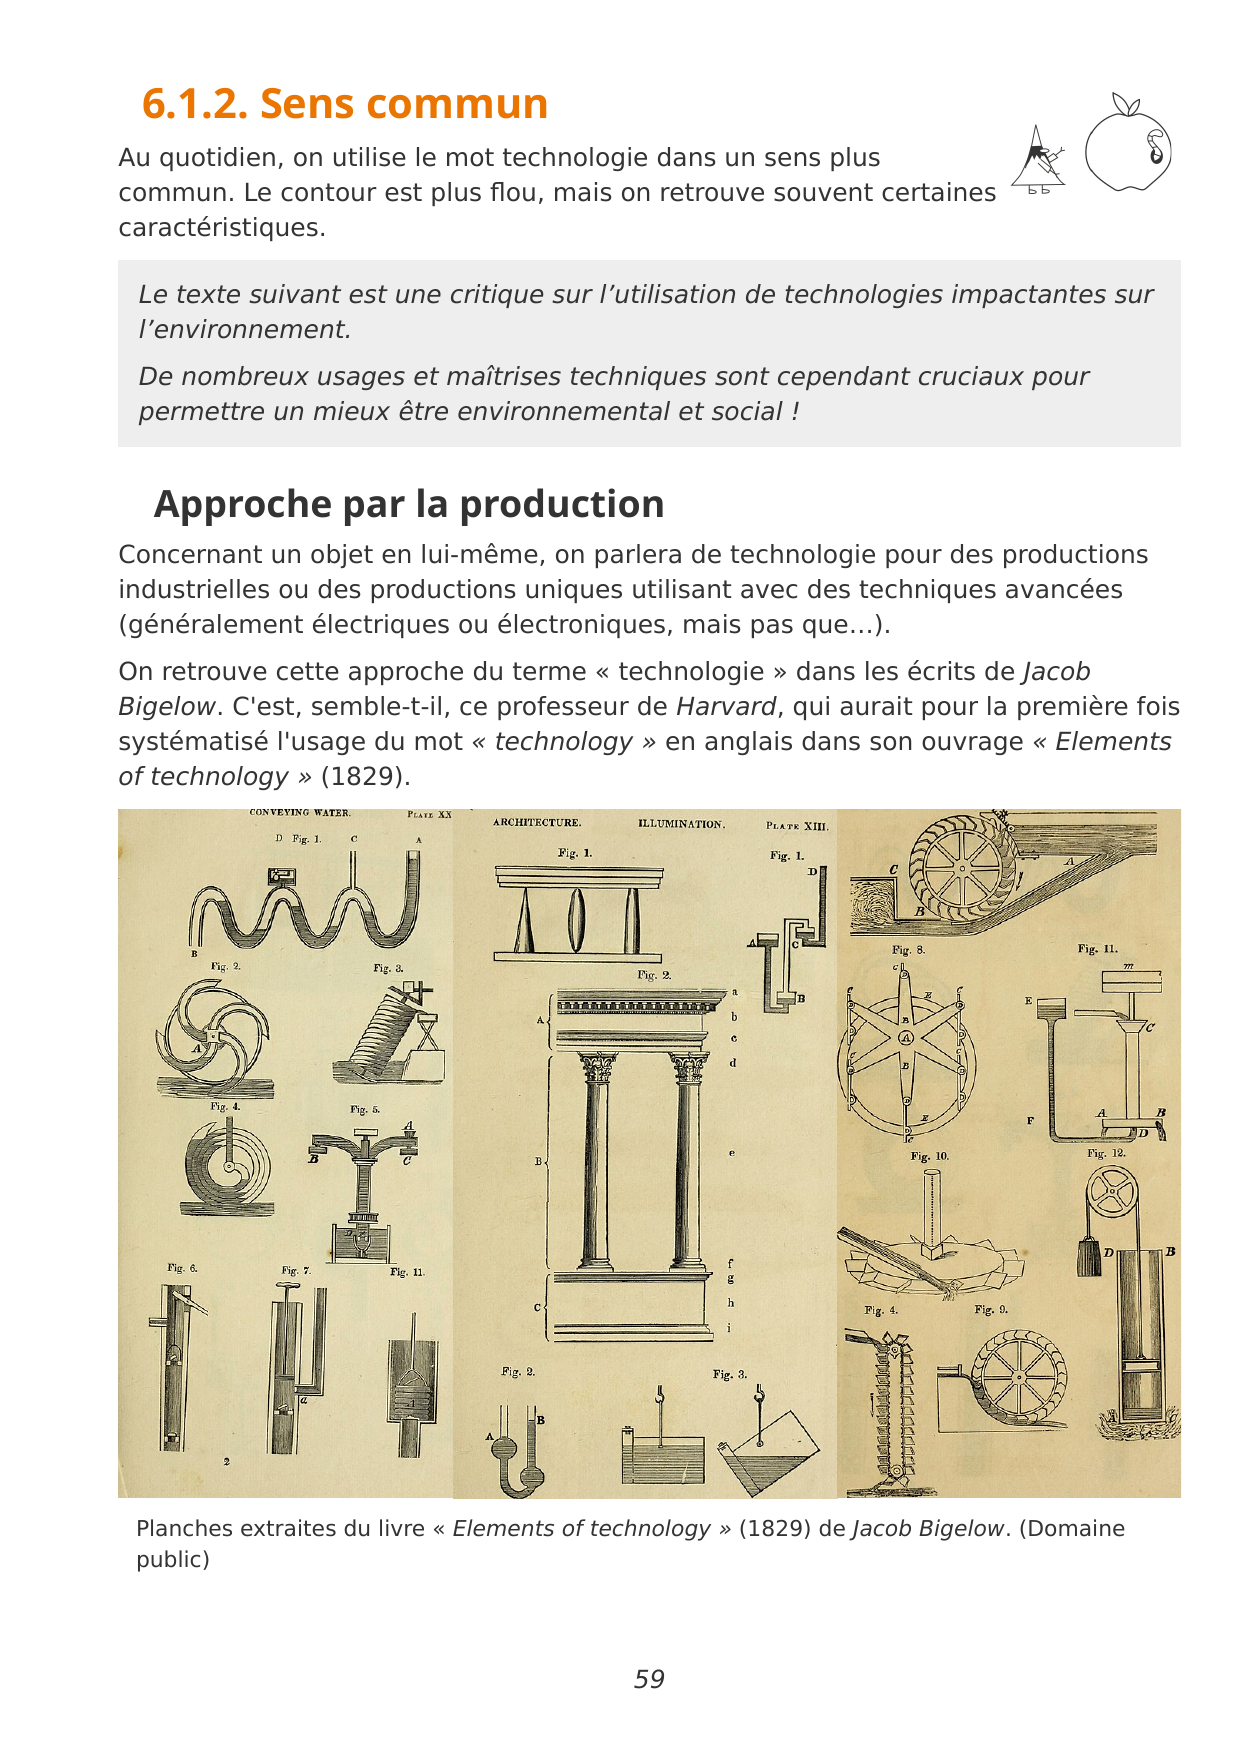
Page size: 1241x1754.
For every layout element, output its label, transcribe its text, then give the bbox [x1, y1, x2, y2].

text Concernant un objet en lui-même, on parlera de technologie pour des productions industrielles ou des productions uniques utilisant avec des techniques avancées (généralement électriques ou électroniques, mais pas que…). [118, 541, 1181, 640]
text De nombreux usages et maîtrises techniques sont cependant cruciaux pour permettre un mieux être environnemental et social ! [118, 341, 1181, 447]
text On retrouve cette approche du terme « technologie » dans les écrits de Jacob Bigelow. C'est, semble-t-il, ce professeur de Harvard, qui aurait pour la première fois systématisé l'usage du mot « technology » en anglais dans son ouvrage « Elements of technology » (1829). [118, 657, 1181, 791]
subtitle Approche par la production [153, 477, 1181, 528]
picture [1010, 92, 1172, 194]
text Au quotidien, on utilise le mot technologie dans un sens plus commun. Le contour est plus flou, mais on retrouve souvent certaines caractéristiques. [118, 143, 1181, 242]
text Le texte suivant est une critique sur l’utilisation de technologies impactantes sur l’environnement. [118, 260, 1181, 341]
subtitle Sens commun [142, 74, 1181, 130]
text Planches extraites du livre « Elements of technology » (1829) de Jacob Bigelow. (Domaine public) [136, 1516, 1163, 1572]
